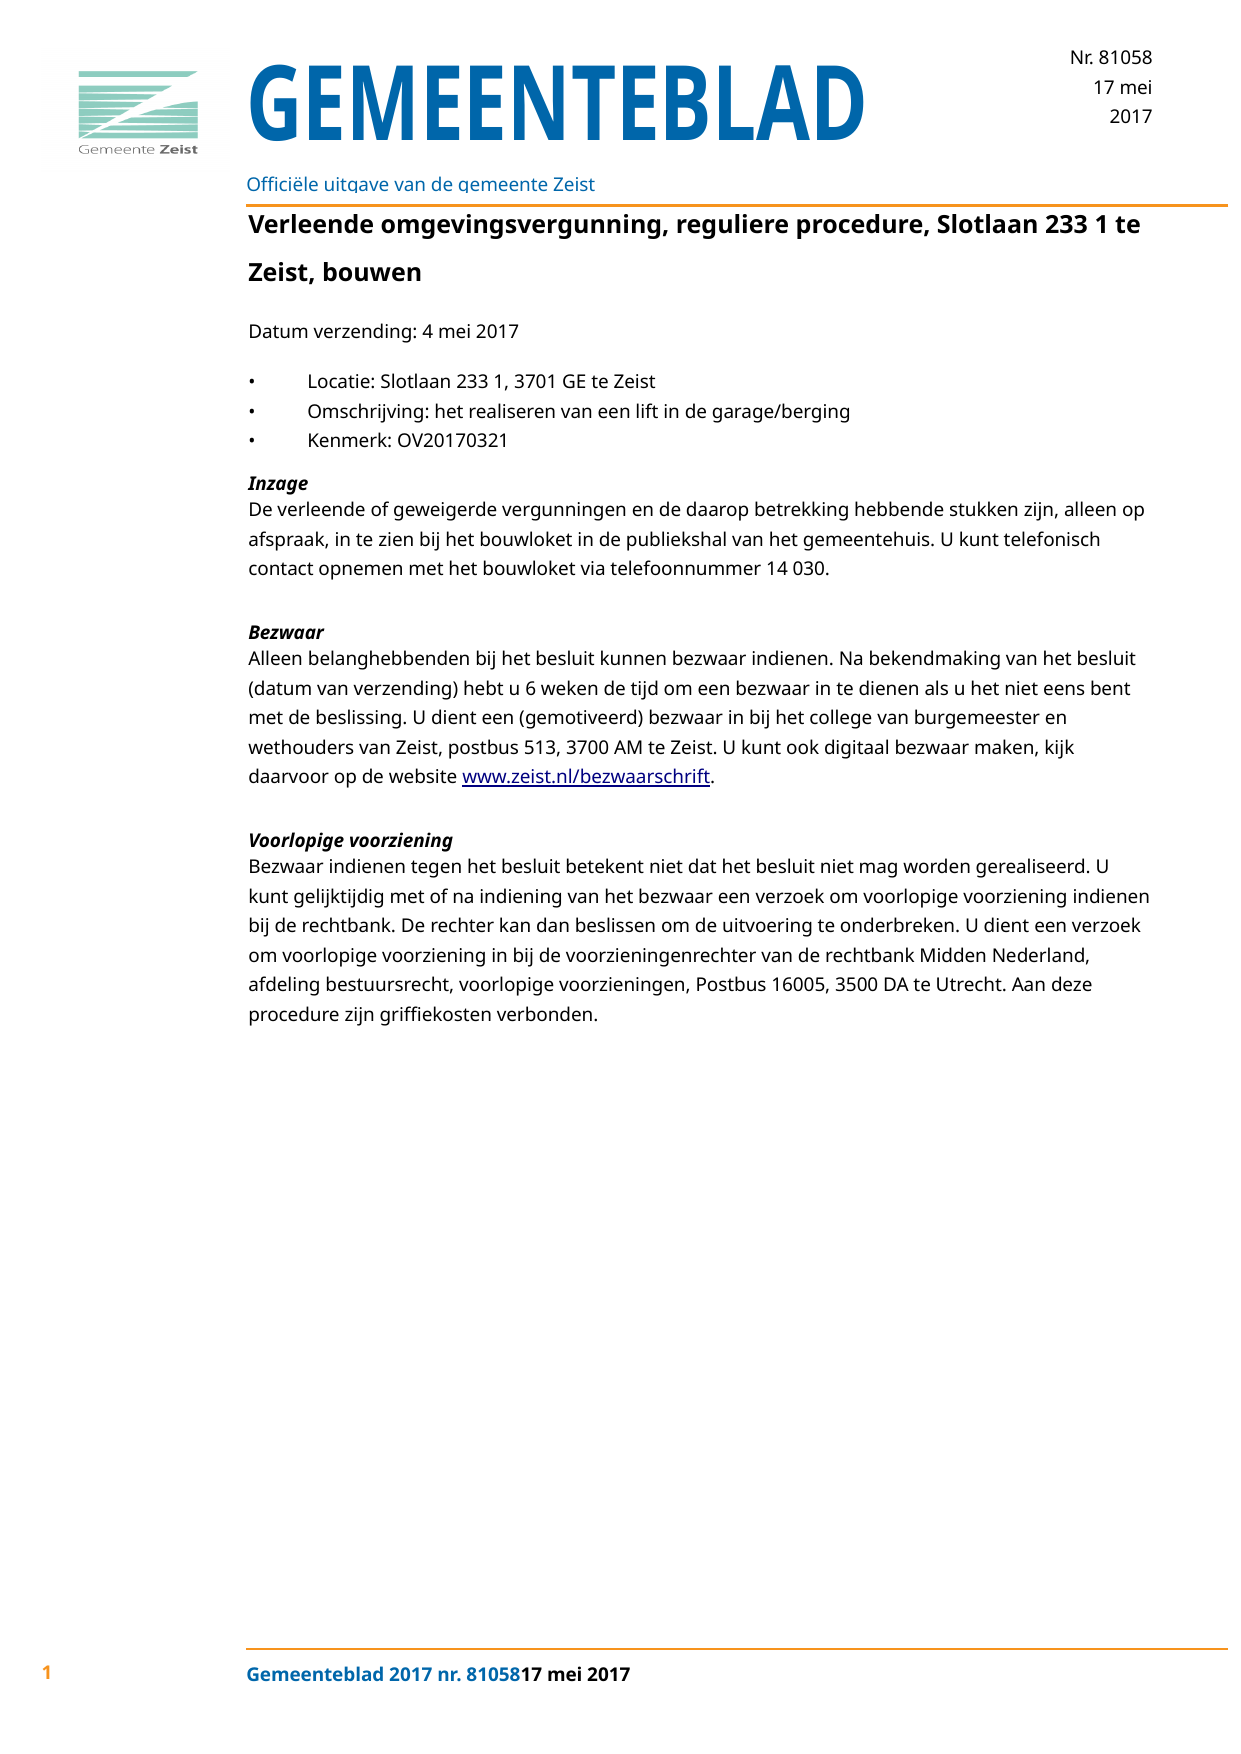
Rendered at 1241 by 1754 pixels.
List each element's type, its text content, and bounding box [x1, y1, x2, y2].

text Voorlopige voorziening [248, 827, 1152, 853]
text De verleende of geweigerde vergunningen en de daarop betrekking hebbende stukken zijn, alleen op afspraak, in te zien bij het bouwloket in de publiekshal van het gemeentehuis. U kunt telefonisch contact opnemen met het bouwloket via telefoonnummer 14 030. [248, 496, 1152, 581]
list Omschrijving: het realiseren van een lift in de garage/berging [248, 398, 1152, 424]
text Alleen belanghebbenden bij het besluit kunnen bezwaar indienen. Na bekendmaking van het besluit (datum van verzending) hebt u 6 weken de tijd om een bezwaar in te dienen als u het niet eens bent met de beslissing. U dient een (gemotiveerd) bezwaar in bij het college van burgemeester en wethouders van Zeist, postbus 513, 3700 AM te Zeist. U kunt ook digitaal bezwaar maken, kijk daarvoor op de website www.zeist.nl/bezwaarschrift. [248, 645, 1152, 789]
text Verleende omgevingsvergunning, reguliere procedure, Slotlaan 233 1 te Zeist, bouwen [248, 207, 1152, 288]
text Bezwaar [248, 619, 1152, 645]
list Locatie: Slotlaan 233 1, 3701 GE te Zeist [248, 368, 1152, 394]
text Inzage [248, 471, 1152, 496]
text Bezwaar indienen tegen het besluit betekent niet dat het besluit niet mag worden gerealiseerd. U kunt gelijktijdig met of na indiening van het bezwaar een verzoek om voorlopige voorziening indienen bij de rechtbank. De rechter kan dan beslissen om de uitvoering te onderbreken. U dient een verzoek om voorlopige voorziening in bij de voorzieningenrechter van de rechtbank Midden Nederland, afdeling bestuursrecht, voorlopige voorzieningen, Postbus 16005, 3500 DA te Utrecht. Aan deze procedure zijn griffiekosten verbonden. [248, 853, 1152, 1027]
text Datum verzending: 4 mei 2017 [248, 318, 1152, 344]
picture [41, 47, 231, 172]
list Kenmerk: OV20170321 [248, 427, 1152, 453]
